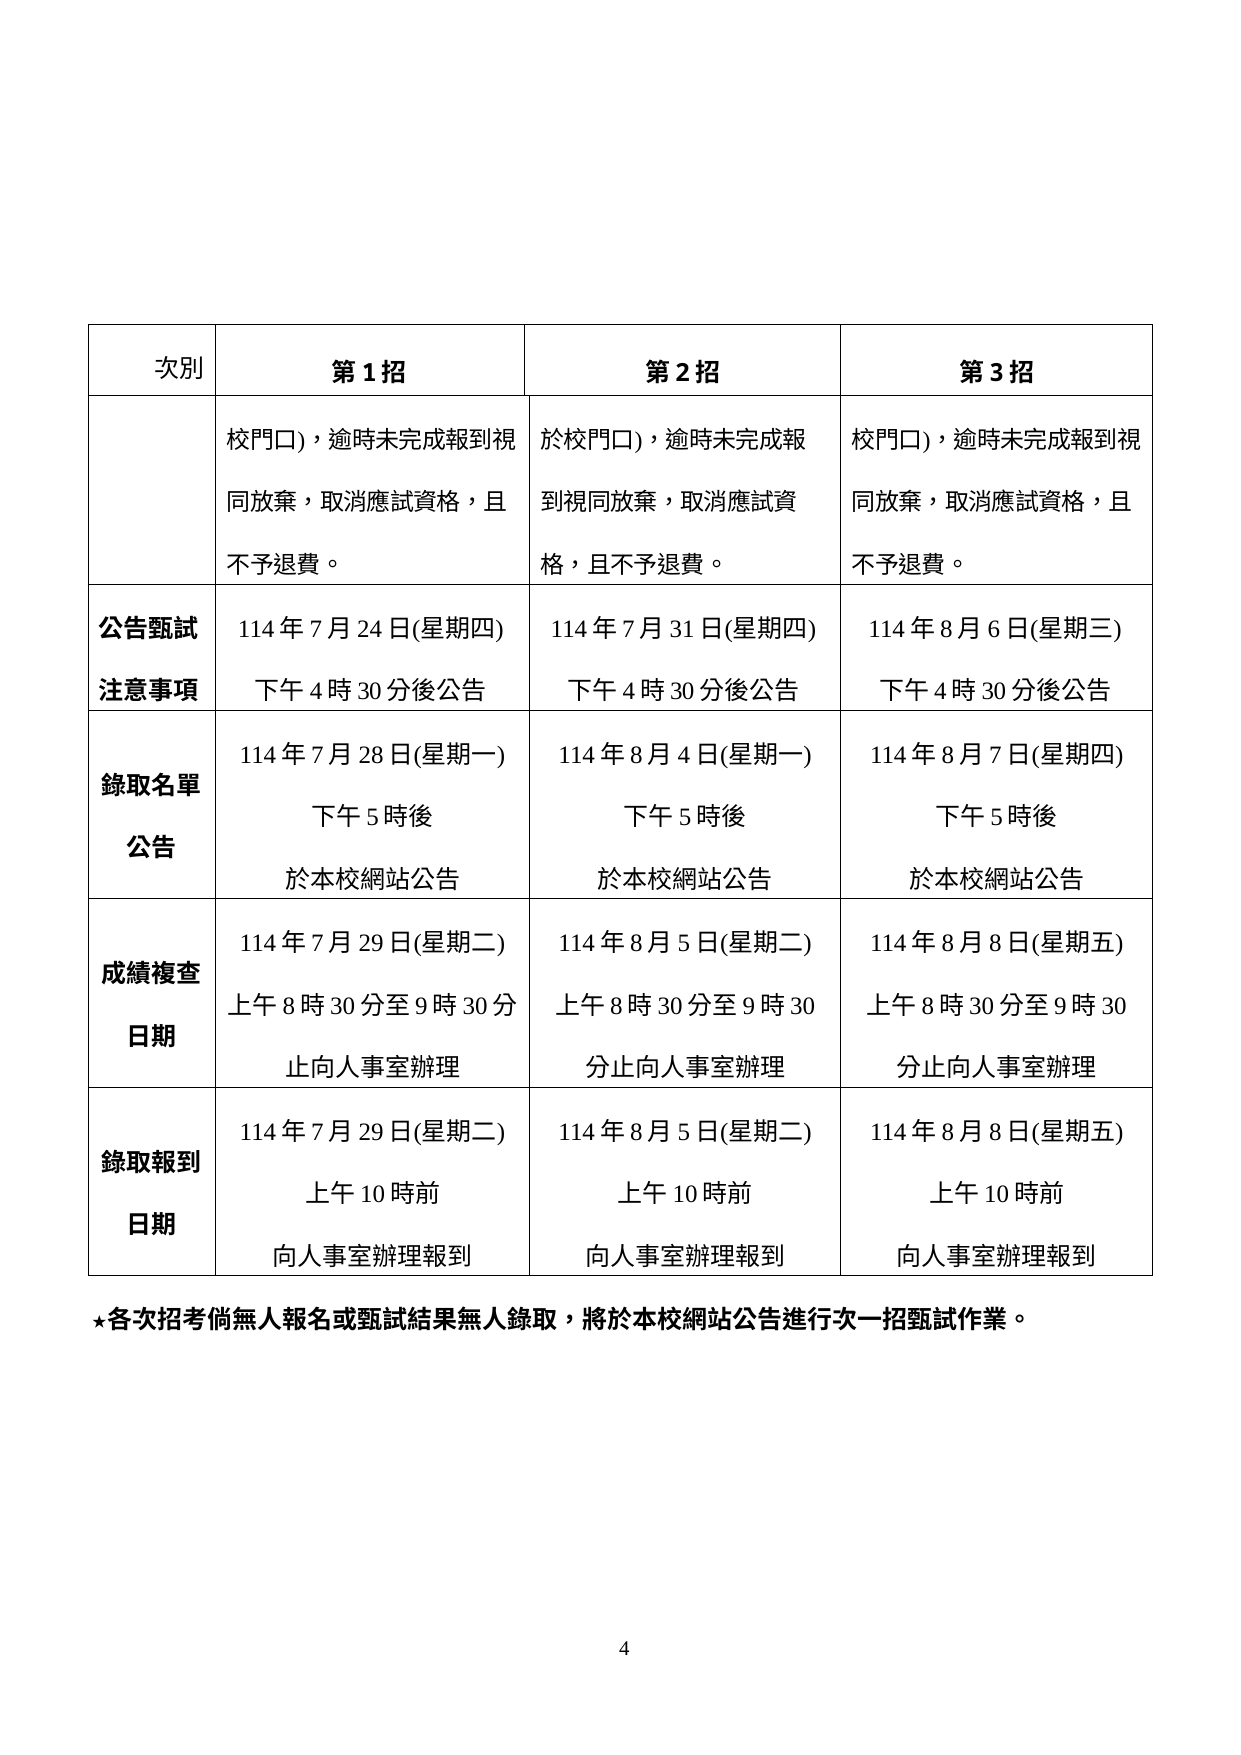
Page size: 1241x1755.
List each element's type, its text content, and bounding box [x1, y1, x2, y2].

table_cell 於校門口)，逾時未完成報到視同放棄，取消應試資格，且不予退費。 [530, 396, 840, 583]
table_cell 114年8月4日(星期一) 下午5時後 於本校網站公告 [530, 711, 840, 898]
table_header 第2招 [525, 325, 840, 395]
table_cell 114年8月5日(星期二) 上午10時前 向人事室辦理報到 [530, 1088, 840, 1275]
table_cell 114年8月5日(星期二) 上午8時30分至9時30分止向人事室辦理 [530, 899, 840, 1087]
table_cell 114年7月29日(星期二) 上午8時30分至9時30分止向人事室辦理 [216, 899, 529, 1087]
table_header 第1招 [216, 325, 524, 395]
table_cell 公告甄試注意事項 [89, 585, 215, 709]
table_cell 114年8月8日(星期五) 上午10時前 向人事室辦理報到 [841, 1088, 1152, 1275]
table_cell 114年8月6日(星期三) 下午4時30分後公告 [841, 585, 1152, 709]
table_cell 114年7月29日(星期二) 上午10時前 向人事室辦理報到 [216, 1088, 529, 1275]
table_cell 114年7月24日(星期四) 下午4時30分後公告 [216, 585, 529, 709]
table_cell 114年8月7日(星期四) 下午5時後 於本校網站公告 [841, 711, 1152, 898]
text ★各次招考倘無人報名或甄試結果無人錄取，將於本校網站公告進行次一招甄試作業。 [92, 1276, 1126, 1339]
table_cell 114年7月31日(星期四) 下午4時30分後公告 [530, 585, 840, 709]
table_cell 錄取報到日期 [89, 1088, 215, 1275]
table_cell 114年7月28日(星期一) 下午5時後 於本校網站公告 [216, 711, 529, 898]
table_header 次別 說明 [89, 325, 215, 395]
table_cell 校門口)，逾時未完成報到視同放棄，取消應試資格，且不予退費。 [216, 396, 529, 583]
table_cell 校門口)，逾時未完成報到視同放棄，取消應試資格，且不予退費。 [841, 396, 1152, 583]
table_cell 錄取名單公告 [89, 711, 215, 898]
table_header 第3招 [841, 325, 1152, 395]
table_cell 甄試日期時間 [89, 396, 215, 583]
table_cell 114年8月8日(星期五) 上午8時30分至9時30分止向人事室辦理 [841, 899, 1152, 1087]
table_cell 成績複查日期 [89, 899, 215, 1087]
